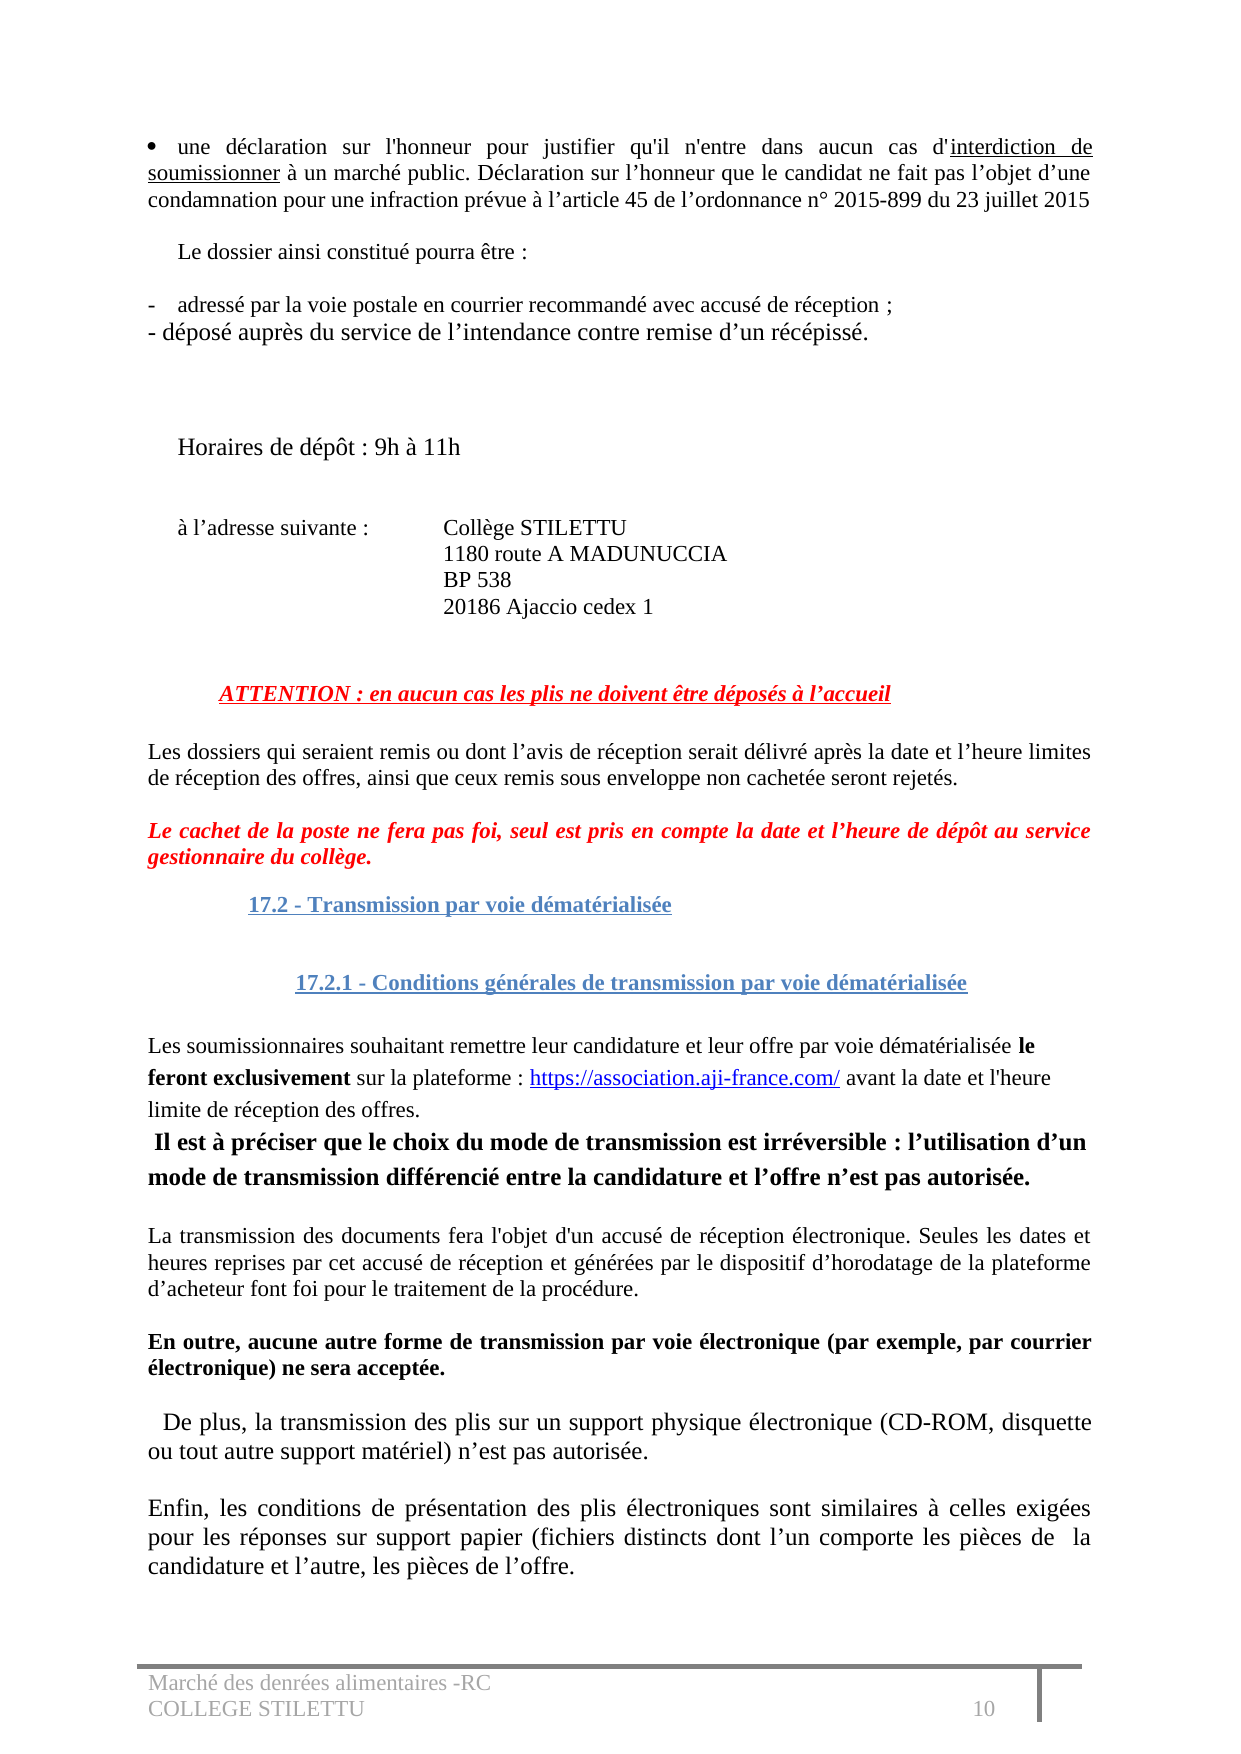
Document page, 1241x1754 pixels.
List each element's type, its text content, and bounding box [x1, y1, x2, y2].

text 1180 route A MADUNUCCIA [148, 540, 1093, 567]
text Les soumissionnaires souhaitant remettre leur candidature et leur offre par voie dématérialisée le feront exclusivement sur la plateforme : https://association.aji-france.com/ avant la date et l'heure limite de réception des offres. [148, 1032, 1093, 1122]
text Il est à préciser que le choix du mode de transmission est irréversible : l’utilisation d’un mode de transmission différencié entre la candidature et l’offre n’est pas autorisée. [148, 1127, 1093, 1190]
text De plus, la transmission des plis sur un support physique électronique (CD-ROM, disquette ou tout autre support matériel) n’est pas autorisée. [148, 1407, 1093, 1464]
text - déposé auprès du service de l’intendance contre remise d’un récépissé. [148, 317, 1093, 346]
subtitle 17.2.1 - Conditions générales de transmission par voie dématérialisée [295, 969, 1093, 996]
subtitle 17.2 - Transmission par voie dématérialisée [248, 891, 1093, 917]
list une déclaration sur l'honneur pour justifier qu'il n'entre dans aucun cas d'interdiction de soumissionner à un marché public. Déclaration sur l’honneur que le candidat ne fait pas l’objet d’une condamnation pour une infraction prévue à l’article 45 de l’ordonnance n° 2015-899 du 23 juillet 2015 [148, 133, 1093, 212]
text Enfin, les conditions de présentation des plis électroniques sont similaires à celles exigées pour les réponses sur support papier (fichiers distincts dont l’un comporte les pièces de la candidature et l’autre, les pièces de l’offre. [148, 1493, 1093, 1579]
text 20186 Ajaccio cedex 1 [148, 593, 1093, 619]
text Les dossiers qui seraient remis ou dont l’avis de réception serait délivré après la date et l’heure limites de réception des offres, ainsi que ceux remis sous enveloppe non cachetée seront rejetés. [148, 738, 1093, 791]
text BP 538 [148, 567, 1093, 593]
list adressé par la voie postale en courrier recommandé avec accusé de réception ; [148, 291, 1093, 317]
text La transmission des documents fera l'objet d'un accusé de réception électronique. Seules les dates et heures reprises par cet accusé de réception et générées par le dispositif d’horodatage de la plateforme d’acheteur font foi pour le traitement de la procédure. [148, 1222, 1093, 1302]
text ATTENTION : en aucun cas les plis ne doivent être déposés à l’accueil [148, 680, 963, 706]
text à l’adresse suivante : Collège STILETTU [148, 514, 1093, 540]
text Horaires de dépôt : 9h à 11h [148, 432, 1093, 461]
text En outre, aucune autre forme de transmission par voie électronique (par exemple, par courrier électronique) ne sera acceptée. [148, 1328, 1093, 1381]
text Le dossier ainsi constitué pourra être : [148, 238, 1093, 265]
text Le cachet de la poste ne fera pas foi, seul est pris en compte la date et l’heure de dépôt au service gestionnaire du collège. [148, 817, 1093, 870]
